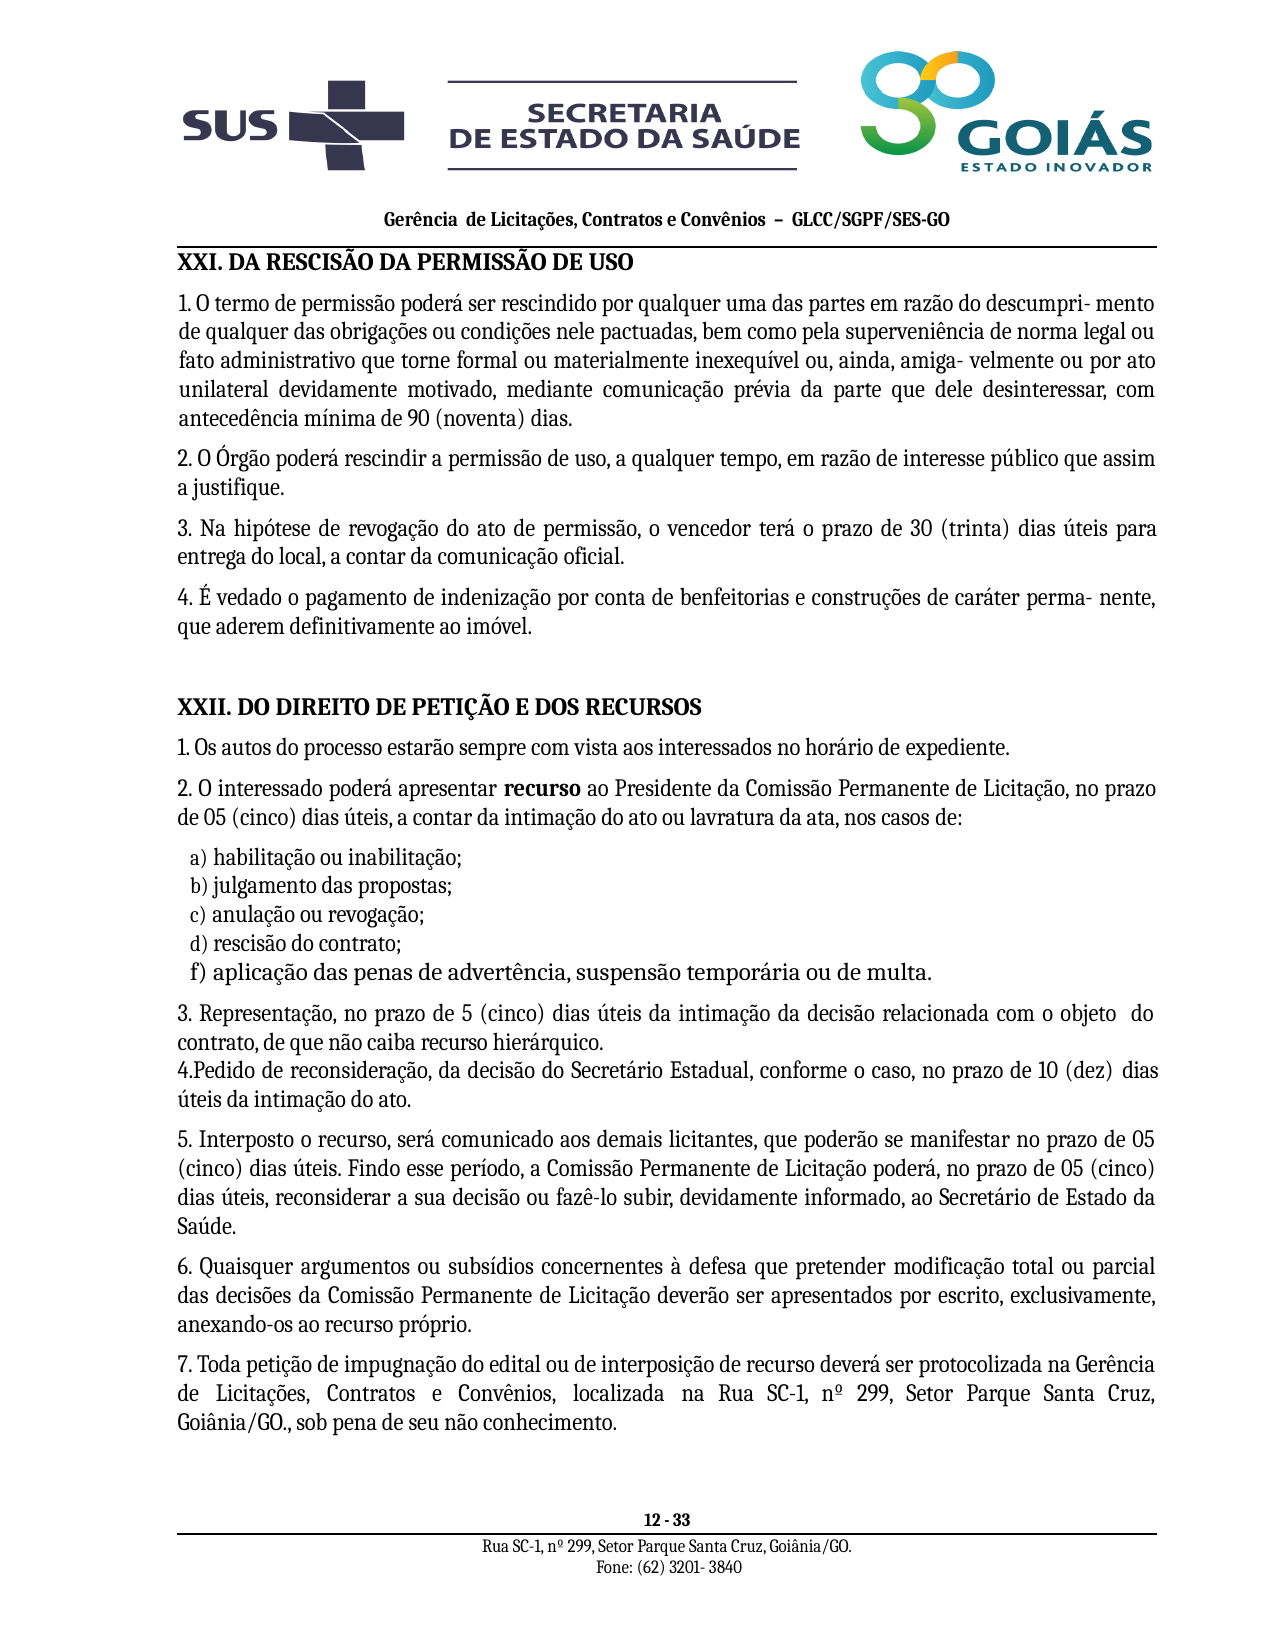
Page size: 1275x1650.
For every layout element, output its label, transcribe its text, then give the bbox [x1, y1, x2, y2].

list 3. Representação, no prazo de 5 (cinco) dias úteis da intimação da decisão relacionada com o objeto do contrato, de que não caiba recurso hierárquico. [177, 999, 1155, 1056]
picture [182, 51, 1152, 172]
list 1. Os autos do processo estarão sempre com vista aos interessados no horário de expediente. [177, 733, 1157, 762]
list julgamento das propostas; [190, 871, 1157, 900]
list habilitação ou inabilitação; [190, 843, 1157, 871]
list 6. Quaisquer argumentos ou subsídios concernentes à defesa que pretender modificação total ou parcial das decisões da Comissão Permanente de Licitação deverão ser apresentados por escrito, exclusivamente, anexando-os ao recurso próprio. [177, 1252, 1157, 1338]
list 7. Toda petição de impugnação do edital ou de interposição de recurso deverá ser protocolizada na Gerência de Licitações, Contratos e Convênios, localizada na Rua SC-1, nº 299, Setor Parque Santa Cruz, Goiânia/GO., sob pena de seu não conhecimento. [177, 1350, 1157, 1437]
subtitle XXII. DO DIREITO DE PETIÇÃO E DOS RECURSOS [177, 693, 1157, 721]
list anulação ou revogação; [190, 900, 1157, 929]
list 3. Na hipótese de revogação do ato de permissão, o vencedor terá o prazo de 30 (trinta) dias úteis para entrega do local, a contar da comunicação oficial. [177, 513, 1158, 571]
list 1. O termo de permissão poderá ser rescindido por qualquer uma das partes em razão do descumpri- mento de qualquer das obrigações ou condições nele pactuadas, bem como pela superveniência de norma legal ou fato administrativo que torne formal ou materialmente inexequível ou, ainda, amiga- velmente ou por ato unilateral devidamente motivado, mediante comunicação prévia da parte que dele desinteressar, com antecedência mínima de 90 (noventa) dias. [179, 288, 1157, 432]
list rescisão do contrato; [190, 929, 1157, 958]
list 4. É vedado o pagamento de indenização por conta de benfeitorias e construções de caráter perma- nente, que aderem definitivamente ao imóvel. [177, 583, 1158, 640]
text f) aplicação das penas de advertência, suspensão temporária ou de multa. [190, 958, 1157, 986]
list 2. O Órgão poderá rescindir a permissão de uso, a qualquer tempo, em razão de interesse público que assim a justifique. [177, 444, 1158, 502]
list 2. O interessado poderá apresentar recurso ao Presidente da Comissão Permanente de Licitação, no prazo de 05 (cinco) dias úteis, a contar da intimação do ato ou lavratura da ata, nos casos de: [177, 774, 1157, 831]
list 4.Pedido de reconsideração, da decisão do Secretário Estadual, conforme o caso, no prazo de 10 (dez) dias úteis da intimação do ato. [177, 1056, 1158, 1114]
text XXI. DA RESCISÃO DA PERMISSÃO DE USO [177, 248, 1119, 277]
list 5. Interposto o recurso, será comunicado aos demais licitantes, que poderão se manifestar no prazo de 05 (cinco) dias úteis. Findo esse período, a Comissão Permanente de Licitação poderá, no prazo de 05 (cinco) dias úteis, reconsiderar a sua decisão ou fazê-lo subir, devidamente informado, ao Secretário de Estado da Saúde. [177, 1125, 1157, 1240]
